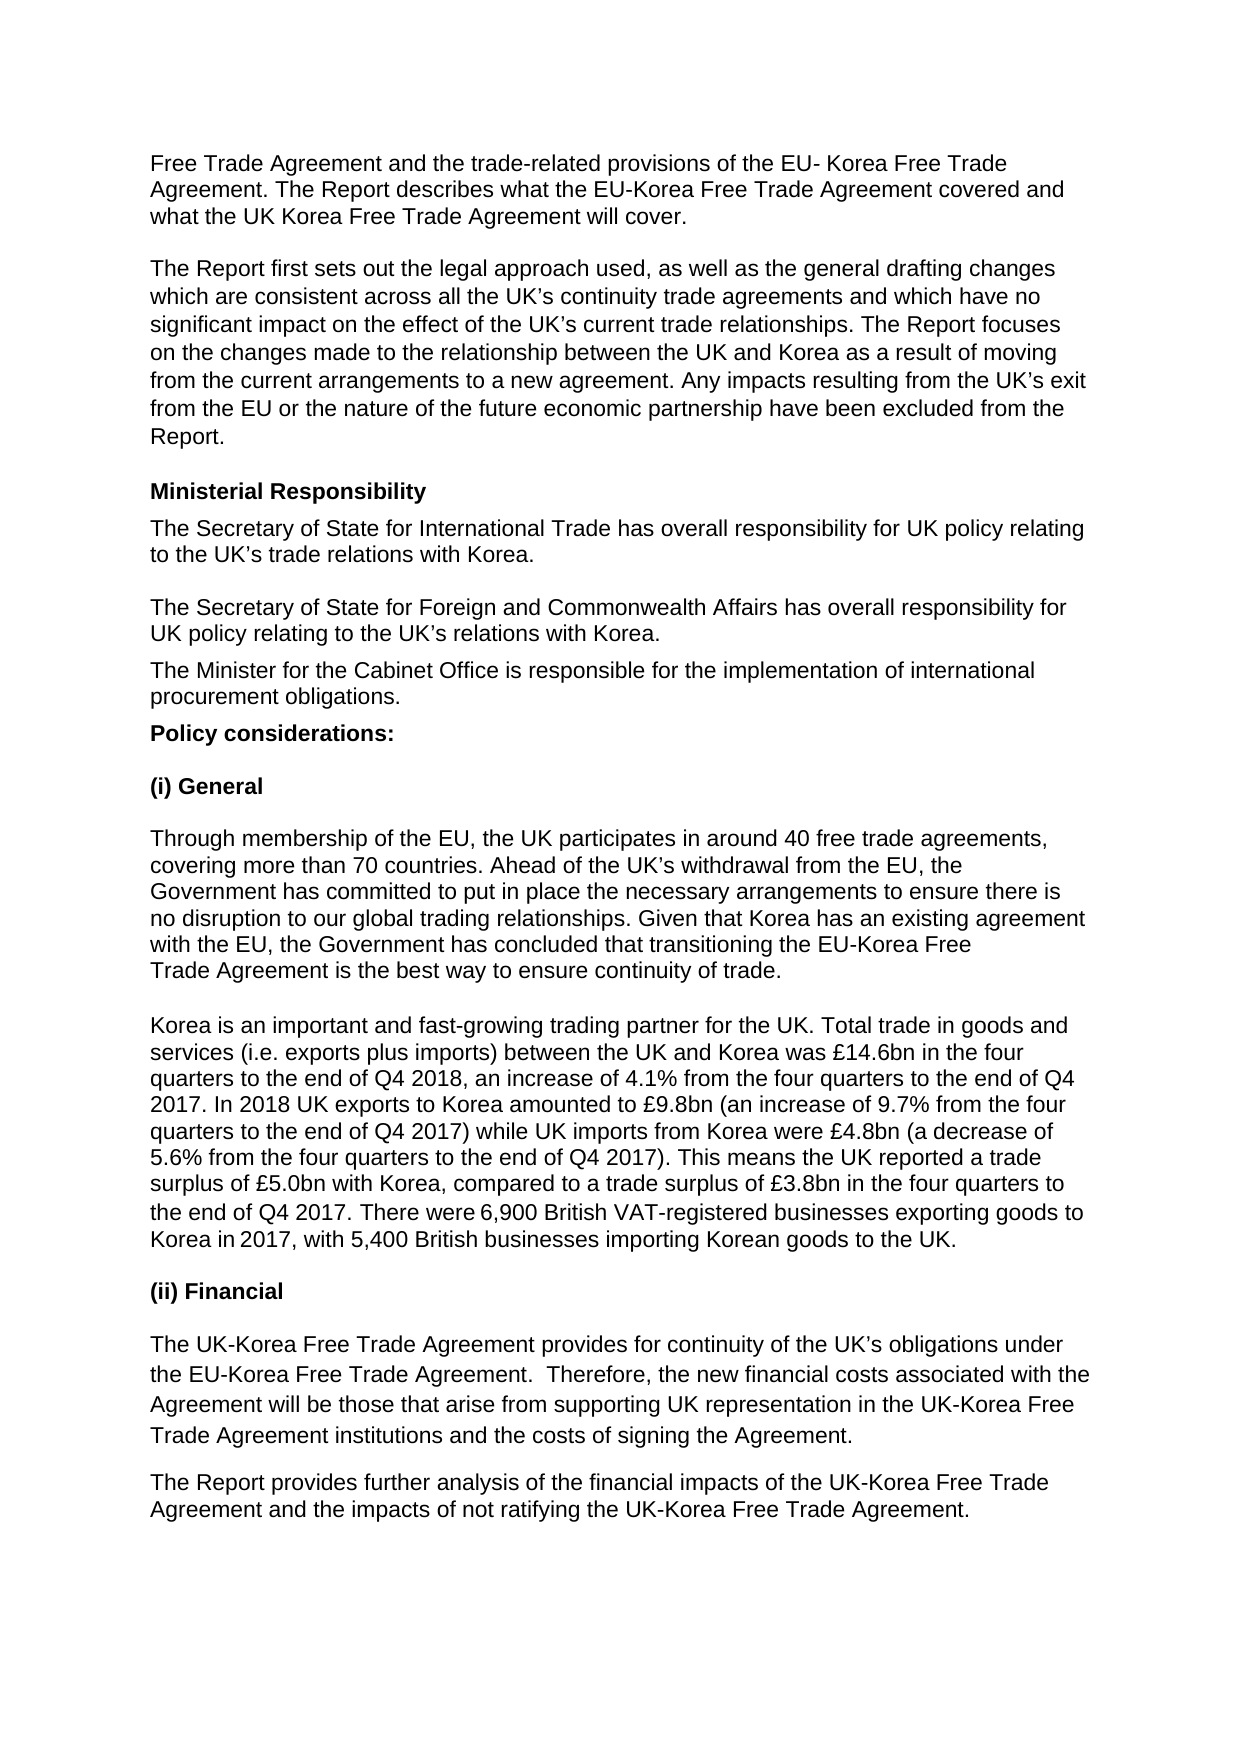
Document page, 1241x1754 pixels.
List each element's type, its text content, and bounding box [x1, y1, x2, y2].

text The UK-Korea Free Trade Agreement provides for continuity of the UK’s obligations under the EU-Korea Free Trade Agreement. Therefore, the new financial costs associated with the Agreement will be those that arise from supporting UK representation in the UK-Korea Free Trade Agreement institutions and the costs of signing the Agreement. [150, 1331, 1090, 1448]
text Korea is an important and fast-growing trading partner for the UK. Total trade in goods and services (i.e. exports plus imports) between the UK and Korea was £14.6bn in the four quarters to the end of Q4 2018, an increase of 4.1% from the four quarters to the end of Q4 2017. In 2018 UK exports to Korea amounted to £9.8bn (an increase of 9.7% from the four quarters to the end of Q4 2017) while UK imports from Korea were £4.8bn (a decrease of 5.6% from the four quarters to the end of Q4 2017). This means the UK reported a trade surplus of £5.0bn with Korea, compared to a trade surplus of £3.8bn in the four quarters to the end of Q4 2017. There were 6,900 British VAT-registered businesses exporting goods to Korea in 2017, with 5,400 British businesses importing Korean goods to the UK. [150, 1012, 1090, 1252]
text Free Trade Agreement and the trade-related provisions of the EU- Korea Free Trade Agreement. The Report describes what the EU-Korea Free Trade Agreement covered and what the UK Korea Free Trade Agreement will cover. [150, 150, 1090, 229]
text (ii) Financial [150, 1278, 1090, 1304]
text Ministerial Responsibility [150, 478, 1090, 504]
text The Secretary of State for Foreign and Commonwealth Affairs has overall responsibility for UK policy relating to the UK’s relations with Korea. [150, 594, 1090, 646]
text The Report first sets out the legal approach used, as well as the general drafting changes which are consistent across all the UK’s continuity trade agreements and which have no significant impact on the effect of the UK’s current trade relationships. The Report focuses on the changes made to the relationship between the UK and Korea as a result of moving from the current arrangements to a new agreement. Any impacts resulting from the UK’s exit from the EU or the nature of the future economic partnership have been excluded from the Report. [150, 255, 1090, 449]
text Through membership of the EU, the UK participates in around 40 free trade agreements, covering more than 70 countries. Ahead of the UK’s withdrawal from the EU, the Government has committed to put in place the necessary arrangements to ensure there is no disruption to our global trading relationships. Given that Korea has an existing agreement with the EU, the Government has concluded that transitioning the EU-Korea Free Trade Agreement is the best way to ensure continuity of trade. [150, 825, 1090, 983]
text The Minister for the Cabinet Office is responsible for the implementation of international procurement obligations. [150, 657, 1090, 709]
text Policy considerations: [150, 720, 1090, 746]
text The Report provides further analysis of the financial impacts of the UK-Korea Free Trade Agreement and the impacts of not ratifying the UK-Korea Free Trade Agreement. [150, 1468, 1090, 1523]
text The Secretary of State for International Trade has overall responsibility for UK policy relating to the UK’s trade relations with Korea. [150, 515, 1090, 567]
text (i) General [150, 773, 1090, 799]
